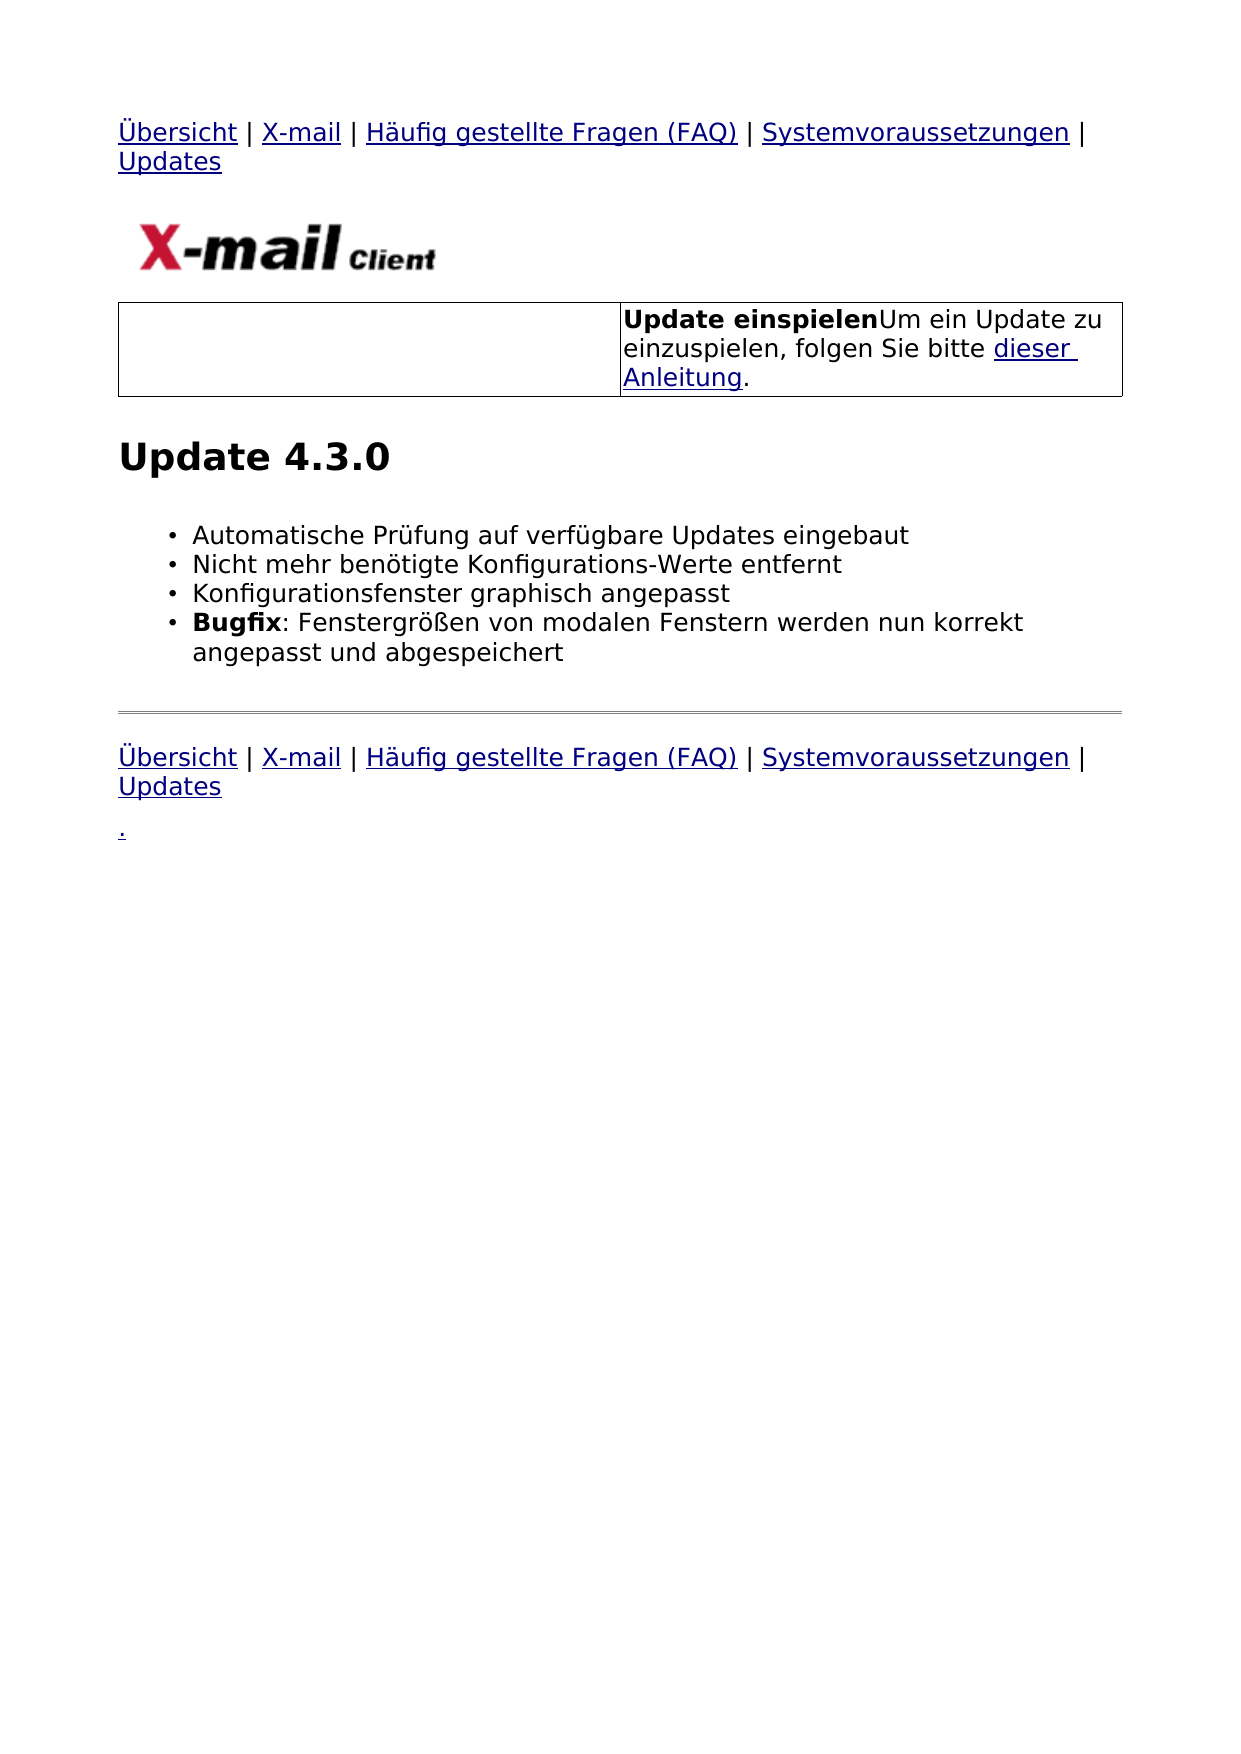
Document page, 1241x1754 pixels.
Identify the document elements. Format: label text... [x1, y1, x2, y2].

list Automatische Prüfung auf verfügbare Updates eingebaut [177, 521, 1122, 550]
picture [118, 188, 439, 275]
text Übersicht | X-mail | Häufig gestellte Fragen (FAQ) | Systemvoraussetzungen | Updates [118, 743, 1122, 801]
text Übersicht | X-mail | Häufig gestellte Fragen (FAQ) | Systemvoraussetzungen | Updates [118, 118, 1122, 176]
list Bugfix: Fenstergrößen von modalen Fenstern werden nun korrekt angepasst und abgespeichert [177, 609, 1122, 667]
subtitle Update 4.3.0 [118, 436, 1122, 479]
table_header Update einspielenUm ein Update zu einzuspielen, folgen Sie bitte dieser Anleitung. [621, 303, 1122, 396]
table_header [119, 303, 620, 396]
list Konfigurationsfenster graphisch angepasst [177, 579, 1122, 609]
text . [118, 814, 1122, 843]
list Nicht mehr benötigte Konfigurations-Werte entfernt [177, 550, 1122, 579]
